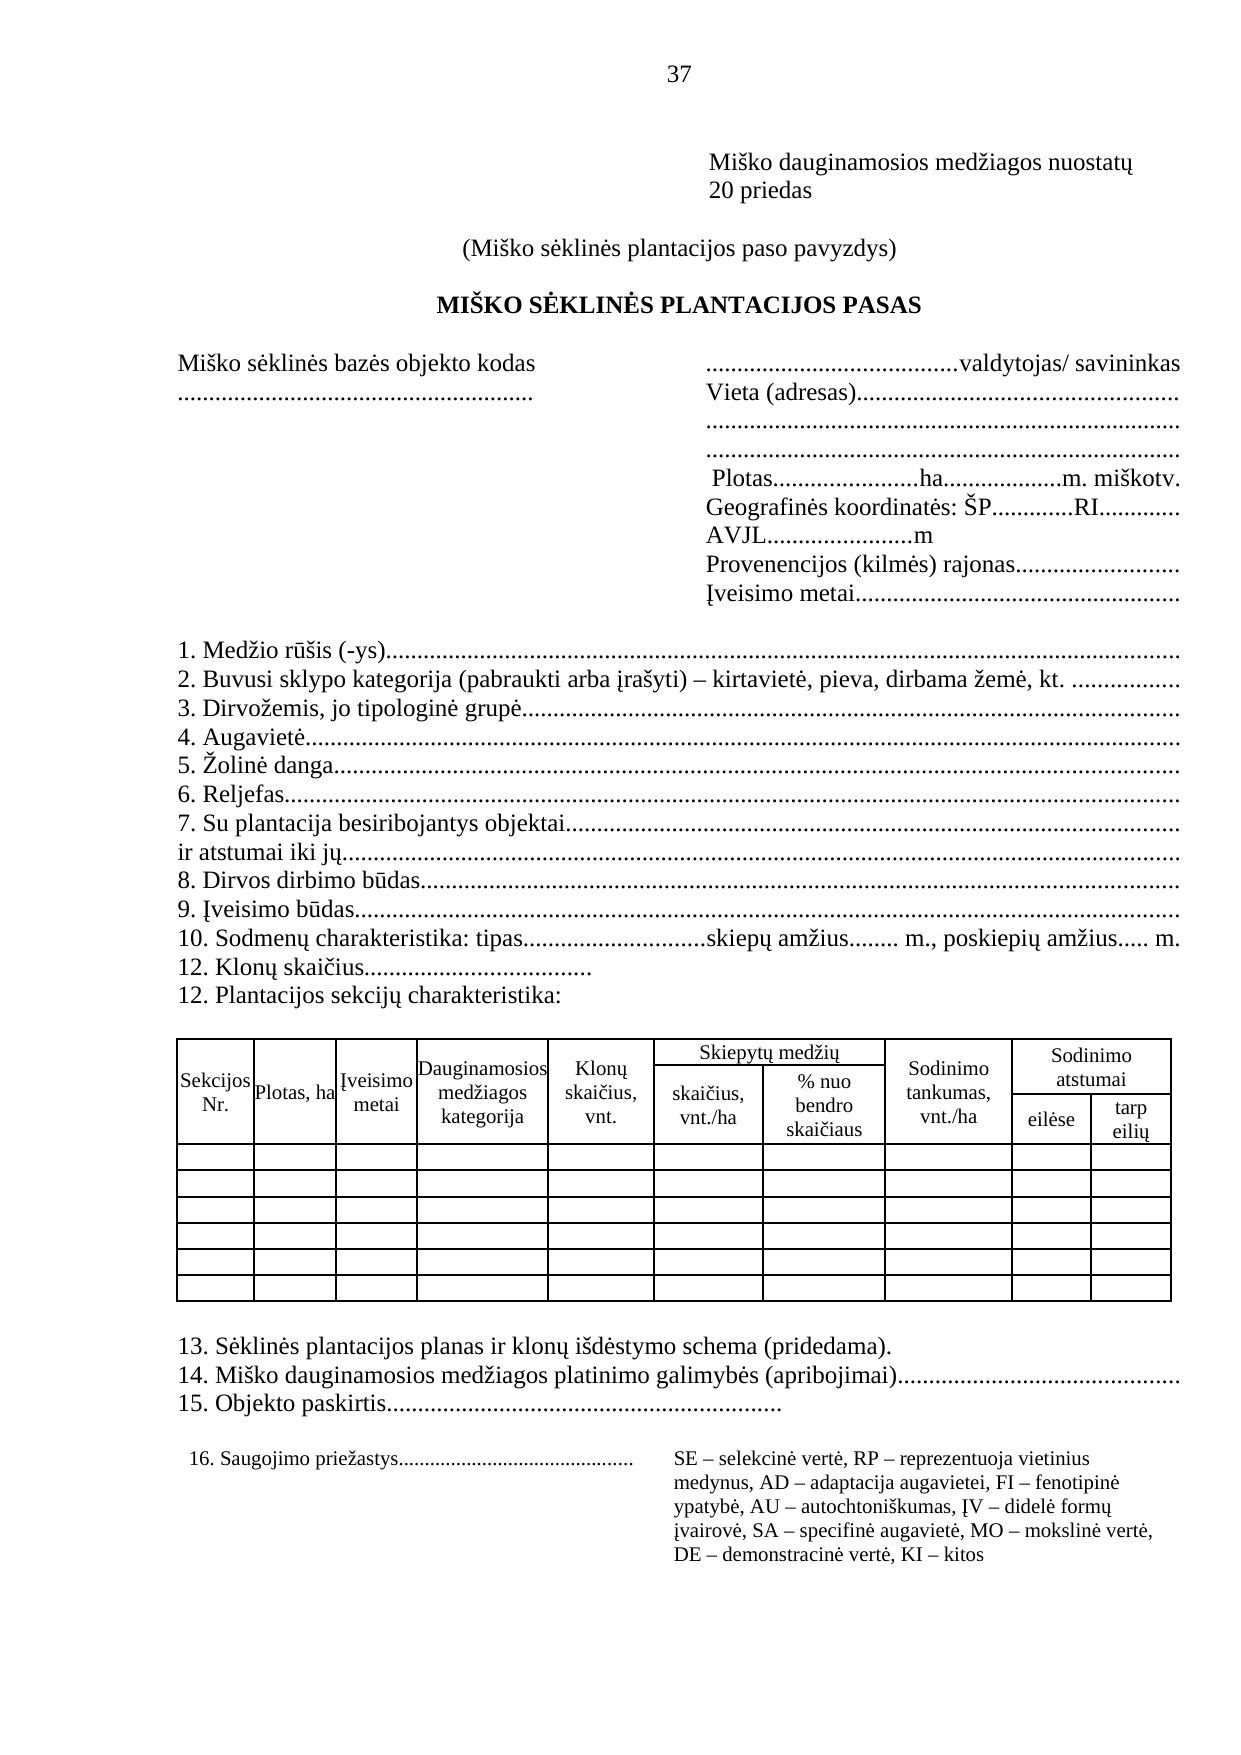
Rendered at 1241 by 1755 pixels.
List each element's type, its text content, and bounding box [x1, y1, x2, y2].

text Miško dauginamosios medžiagos nuostatų [177, 147, 1181, 176]
table_cell [655, 1145, 762, 1169]
table_cell [178, 1171, 253, 1196]
table_cell [1092, 1145, 1170, 1169]
table_cell [1092, 1224, 1170, 1248]
text Geografinės koordinatės: ŠP RI. [177, 492, 1181, 521]
text Miško sėklinės bazės objekto kodas valdytojas/ savininkas [177, 348, 1181, 377]
table_cell [886, 1171, 1011, 1196]
text 15. Objekto paskirtis [177, 1388, 1181, 1417]
text 5. Žolinė danga [177, 751, 1181, 779]
table_cell [1172, 1196, 1181, 1222]
table_cell [418, 1145, 547, 1169]
table_cell [549, 1145, 653, 1169]
table_cell [1013, 1276, 1090, 1300]
table_header Sodinimo tankumas, vnt./ha [886, 1040, 1011, 1143]
table_cell [655, 1198, 762, 1222]
table_header [1172, 1038, 1181, 1064]
text Plotas ha m. miškotv. [177, 463, 1181, 492]
table_cell % nuo bendro skaičiaus [764, 1066, 884, 1143]
table_cell [255, 1145, 335, 1169]
table_header Skiepytų medžių [655, 1040, 884, 1064]
text Vieta (adresas) [177, 377, 1181, 406]
table_cell [418, 1224, 547, 1248]
table_cell [549, 1250, 653, 1274]
table_cell [1092, 1276, 1170, 1300]
table_cell [549, 1224, 653, 1248]
table_header Plotas, ha [255, 1040, 335, 1143]
table_cell [655, 1276, 762, 1300]
table_cell [549, 1171, 653, 1196]
table_cell [418, 1250, 547, 1274]
table_cell [337, 1224, 416, 1248]
table_cell [178, 1198, 253, 1222]
table_cell [549, 1198, 653, 1222]
table_cell [1172, 1222, 1181, 1248]
table_header SE – selekcinė vertė, RP – reprezentuoja vietinius medynus, AD – adaptacija augavietei, FI – fenotipinė ypatybė, AU – autochtoniškumas, ĮV – didelė formų įvairovė, SA – specifinė augavietė, MO – mokslinė vertė, DE – demonstracinė vertė, KI – kitos [662, 1446, 1181, 1632]
text 9. Įveisimo būdas [177, 894, 1181, 923]
table_cell [178, 1145, 253, 1169]
text 1. Medžio rūšis (-ys) [177, 636, 1181, 664]
table_cell tarp eilių [1092, 1095, 1170, 1143]
table_cell [549, 1276, 653, 1300]
table_cell [764, 1198, 884, 1222]
text 6. Reljefas [177, 779, 1181, 808]
table_cell [255, 1276, 335, 1300]
table_cell [1172, 1248, 1181, 1274]
table_cell [764, 1276, 884, 1300]
text 7. Su plantacija besiribojantys objektai [177, 808, 1181, 837]
table_header 16. Saugojimo priežastys [177, 1446, 662, 1632]
table_cell [255, 1224, 335, 1248]
text 12. Klonų skaičius [177, 952, 1181, 981]
table_cell [337, 1250, 416, 1274]
table_cell [1172, 1274, 1181, 1300]
table_cell [337, 1171, 416, 1196]
text 4. Augavietė [177, 722, 1181, 751]
table_cell [764, 1250, 884, 1274]
text AVJL m [177, 521, 1181, 549]
table_cell [1013, 1224, 1090, 1248]
text 10. Sodmenų charakteristika: tipas skiepų amžius........ m., poskiepių amžius..... m. [177, 923, 1181, 952]
table_cell [1172, 1143, 1181, 1169]
table_cell [337, 1276, 416, 1300]
table_cell [337, 1145, 416, 1169]
table_cell [764, 1224, 884, 1248]
text 20 priedas [177, 176, 1181, 204]
table_cell [764, 1145, 884, 1169]
text Provenencijos (kilmės) rajonas [177, 549, 1181, 578]
table_cell [655, 1171, 762, 1196]
text MIŠKO SĖKLINĖS PLANTACIJOS PASAS [177, 291, 1181, 319]
table_cell [178, 1224, 253, 1248]
table_cell [255, 1198, 335, 1222]
table_cell [178, 1250, 253, 1274]
table_cell [1172, 1064, 1181, 1093]
text 8. Dirvos dirbimo būdas [177, 866, 1181, 894]
table_cell [1092, 1198, 1170, 1222]
table_cell [655, 1224, 762, 1248]
text 2. Buvusi sklypo kategorija (pabraukti arba įrašyti) – kirtavietė, pieva, dirbama žemė, kt. [177, 664, 1181, 693]
table_cell [886, 1145, 1011, 1169]
table_cell [886, 1276, 1011, 1300]
table_cell [418, 1198, 547, 1222]
table_cell [255, 1171, 335, 1196]
table_cell skaičius, vnt./ha [655, 1066, 762, 1143]
text ir atstumai iki jų [177, 837, 1181, 866]
table_header Klonų skaičius, vnt. [549, 1040, 653, 1143]
table_cell [418, 1171, 547, 1196]
text 3. Dirvožemis, jo tipologinė grupė [177, 693, 1181, 722]
text 13. Sėklinės plantacijos planas ir klonų išdėstymo schema (pridedama). [177, 1331, 1181, 1360]
table_cell [1013, 1198, 1090, 1222]
table_cell [1013, 1145, 1090, 1169]
table_cell [1013, 1250, 1090, 1274]
table_cell [178, 1276, 253, 1300]
table_cell eilėse [1013, 1095, 1090, 1143]
table_cell [1013, 1171, 1090, 1196]
table_header Sekcijos Nr. [178, 1040, 253, 1143]
table_cell [1092, 1171, 1170, 1196]
table_header Dauginamosios medžiagos kategorija [418, 1040, 547, 1143]
table_cell [886, 1250, 1011, 1274]
text Įveisimo metai [177, 578, 1181, 607]
table_cell [1172, 1169, 1181, 1196]
table_header Sodinimo atstumai [1013, 1040, 1170, 1093]
table_cell [1092, 1250, 1170, 1274]
table_cell [418, 1276, 547, 1300]
text (Miško sėklinės plantacijos paso pavyzdys) [177, 233, 1181, 262]
table_cell [655, 1250, 762, 1274]
text 12. Plantacijos sekcijų charakteristika: [177, 981, 1181, 1009]
table_cell [337, 1198, 416, 1222]
table_cell [255, 1250, 335, 1274]
table_cell [886, 1224, 1011, 1248]
table_cell [764, 1171, 884, 1196]
table_cell [886, 1198, 1011, 1222]
table_header Įveisimo metai [337, 1040, 416, 1143]
table_cell [1172, 1093, 1181, 1143]
text 14. Miško dauginamosios medžiagos platinimo galimybės (apribojimai) [177, 1360, 1181, 1388]
